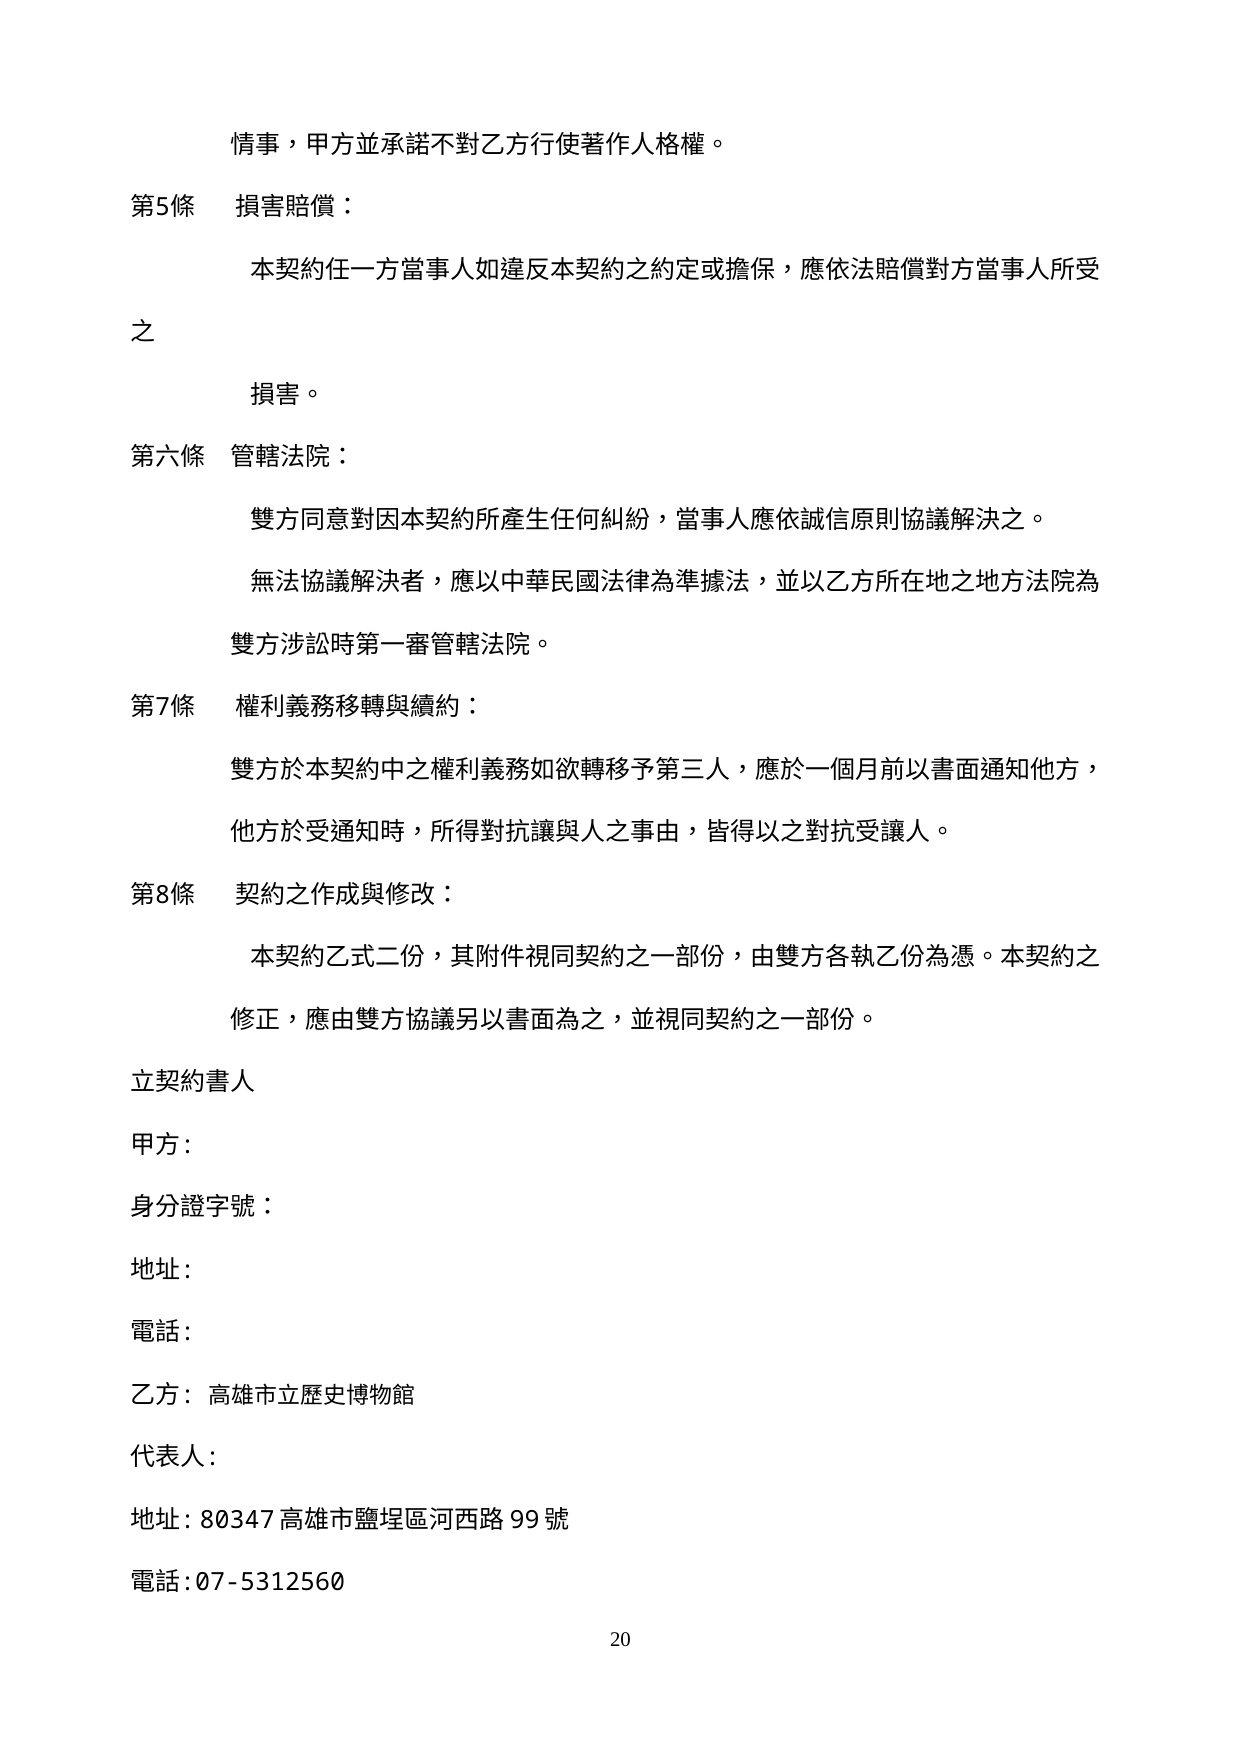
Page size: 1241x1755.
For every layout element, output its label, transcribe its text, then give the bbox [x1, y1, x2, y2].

list 契約之作成與修改： [130, 851, 1110, 913]
text 情事，甲方並承諾不對乙方行使著作人格權。 [130, 101, 1110, 163]
text 地址: 80347高雄市鹽埕區河西路99號 [130, 1476, 1110, 1538]
text 身分證字號： [130, 1163, 1110, 1226]
text 雙方於本契約中之權利義務如欲轉移予第三人，應於一個月前以書面通知他方， [130, 726, 1110, 788]
text 代表人: [130, 1413, 1110, 1476]
list 損害賠償： [130, 163, 1110, 226]
text 損害。 [130, 351, 1110, 413]
text 電話:07-5312560 [130, 1538, 1110, 1601]
list 權利義務移轉與續約： [130, 663, 1110, 726]
text 地址: [130, 1226, 1110, 1288]
text 本契約任一方當事人如違反本契約之約定或擔保，應依法賠償對方當事人所受之 [130, 226, 1110, 351]
text 本契約乙式二份，其附件視同契約之一部份，由雙方各執乙份為憑。本契約之修正，應由雙方協議另以書面為之，並視同契約之一部份。 [130, 913, 1110, 1038]
text 乙方: 高雄市立歷史博物館 [130, 1351, 1110, 1413]
text 他方於受通知時，所得對抗讓與人之事由，皆得以之對抗受讓人。 [130, 788, 1110, 851]
text 電話: [130, 1288, 1110, 1351]
text 第六條 管轄法院： [130, 413, 1110, 476]
text 雙方同意對因本契約所產生任何糾紛，當事人應依誠信原則協議解決之。 [130, 476, 1110, 538]
text 立契約書人 [130, 1038, 1110, 1101]
text 無法協議解決者，應以中華民國法律為準據法，並以乙方所在地之地方法院為雙方涉訟時第一審管轄法院。 [130, 538, 1110, 663]
text 甲方: [130, 1101, 1110, 1163]
